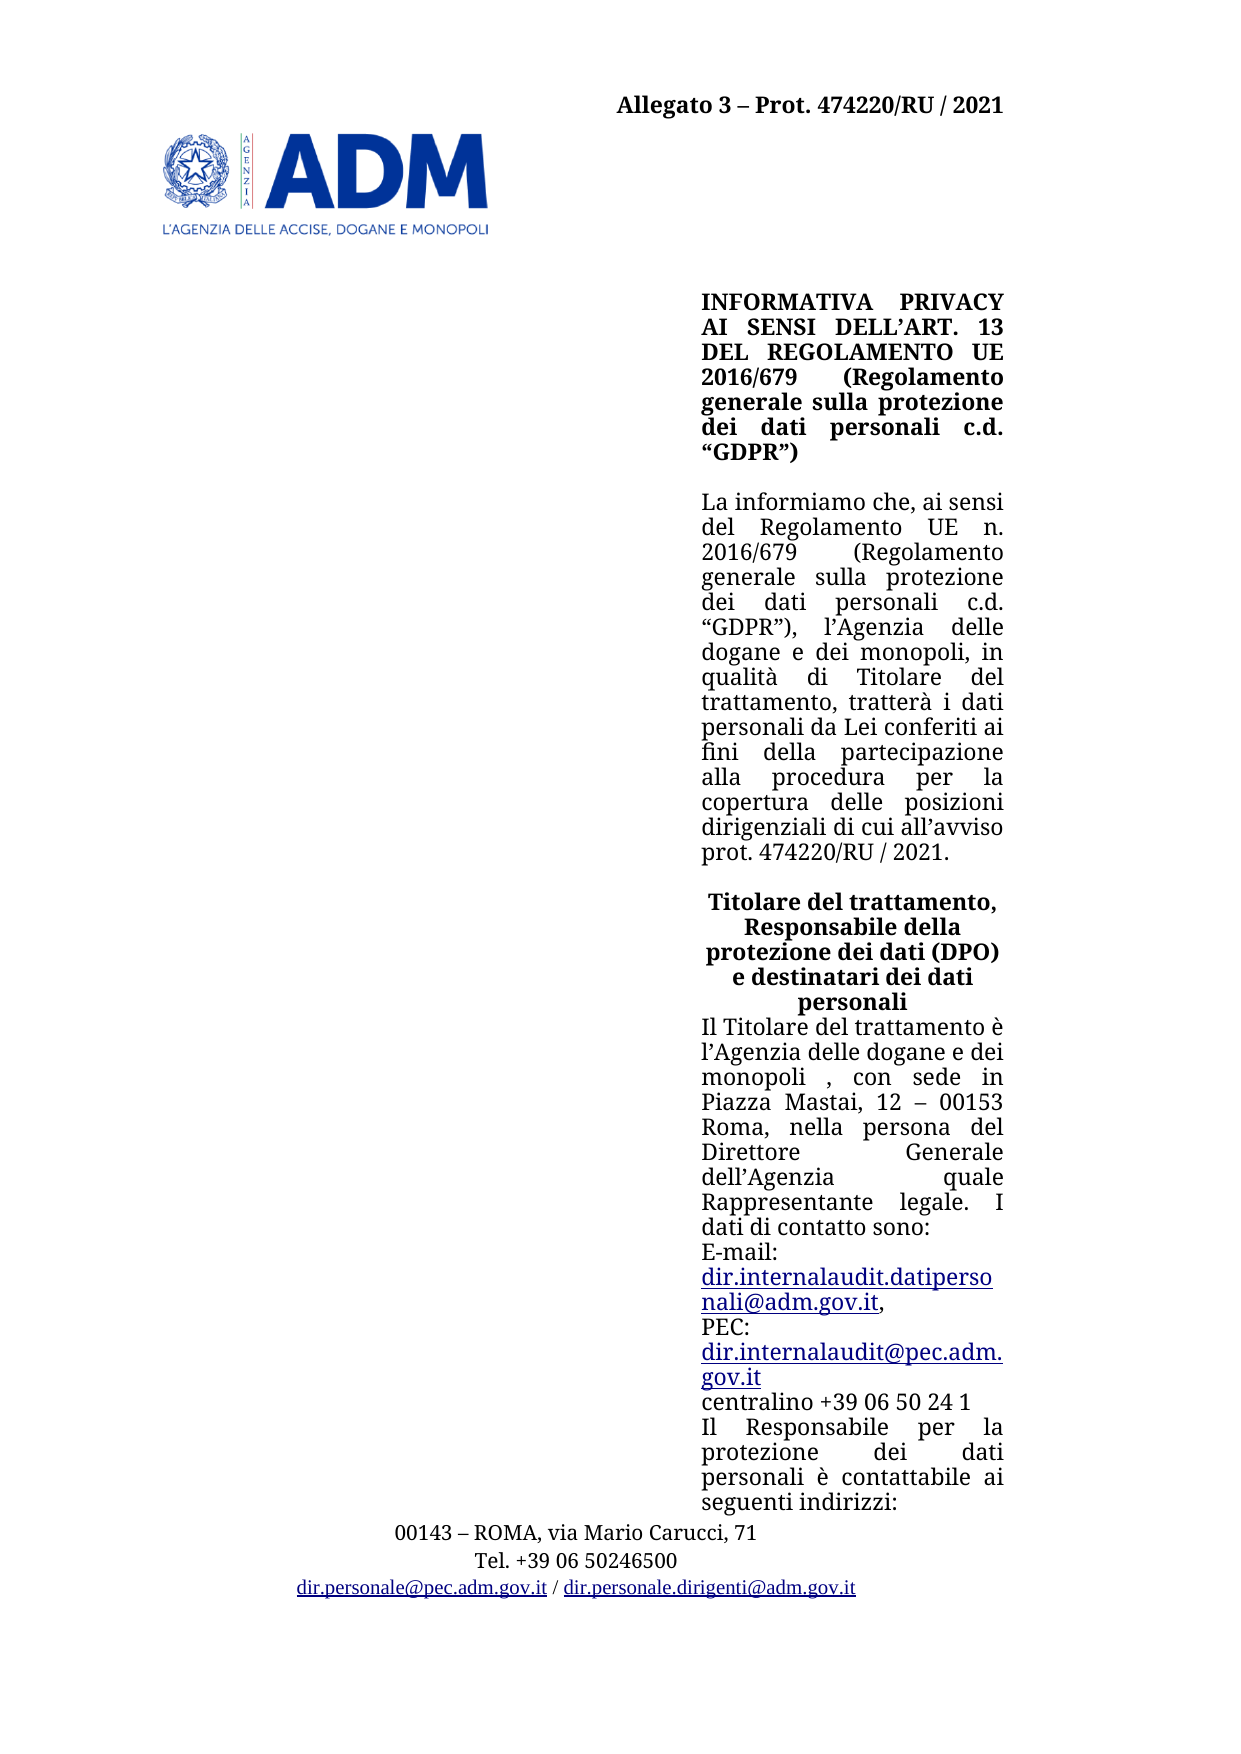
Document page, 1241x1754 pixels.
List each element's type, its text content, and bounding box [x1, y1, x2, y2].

text Il Responsabile per la protezione dei dati personali è contattabile ai seguenti indirizzi: [701, 1416, 1004, 1516]
text INFORMATIVA PRIVACY AI SENSI DELL’ART. 13 DEL REGOLAMENTO UE 2016/679 (Regolamento generale sulla protezione dei dati personali c.d. “GDPR”) [701, 291, 1004, 466]
text PEC: dir.internalaudit@pec.adm.gov.it [701, 1316, 1004, 1391]
text E-mail: dir.internalaudit.datipersonali@adm.gov.it, [701, 1241, 1004, 1316]
text centralino +39 06 50 24 1 [701, 1391, 1004, 1416]
text La informiamo che, ai sensi del Regolamento UE n. 2016/679 (Regolamento generale sulla protezione dei dati personali c.d. “GDPR”), l’Agenzia delle dogane e dei monopoli, in qualità di Titolare del trattamento, tratterà i dati personali da Lei conferiti ai fini della partecipazione alla procedura per la copertura delle posizioni dirigenziali di cui all’avviso prot. 474220/RU / 2021. [701, 491, 1004, 866]
text Il Titolare del trattamento è l’Agenzia delle dogane e dei monopoli , con sede in Piazza Mastai, 12 – 00153 Roma, nella persona del Direttore Generale dell’Agenzia quale Rappresentante legale. I dati di contatto sono: [701, 1016, 1004, 1241]
table_header [844, 173, 1144, 193]
table_cell [745, 193, 1144, 264]
table_header [745, 173, 844, 193]
text Titolare del trattamento, Responsabile della protezione dei dati (DPO) e destinatari dei dati personali [701, 891, 1004, 1016]
